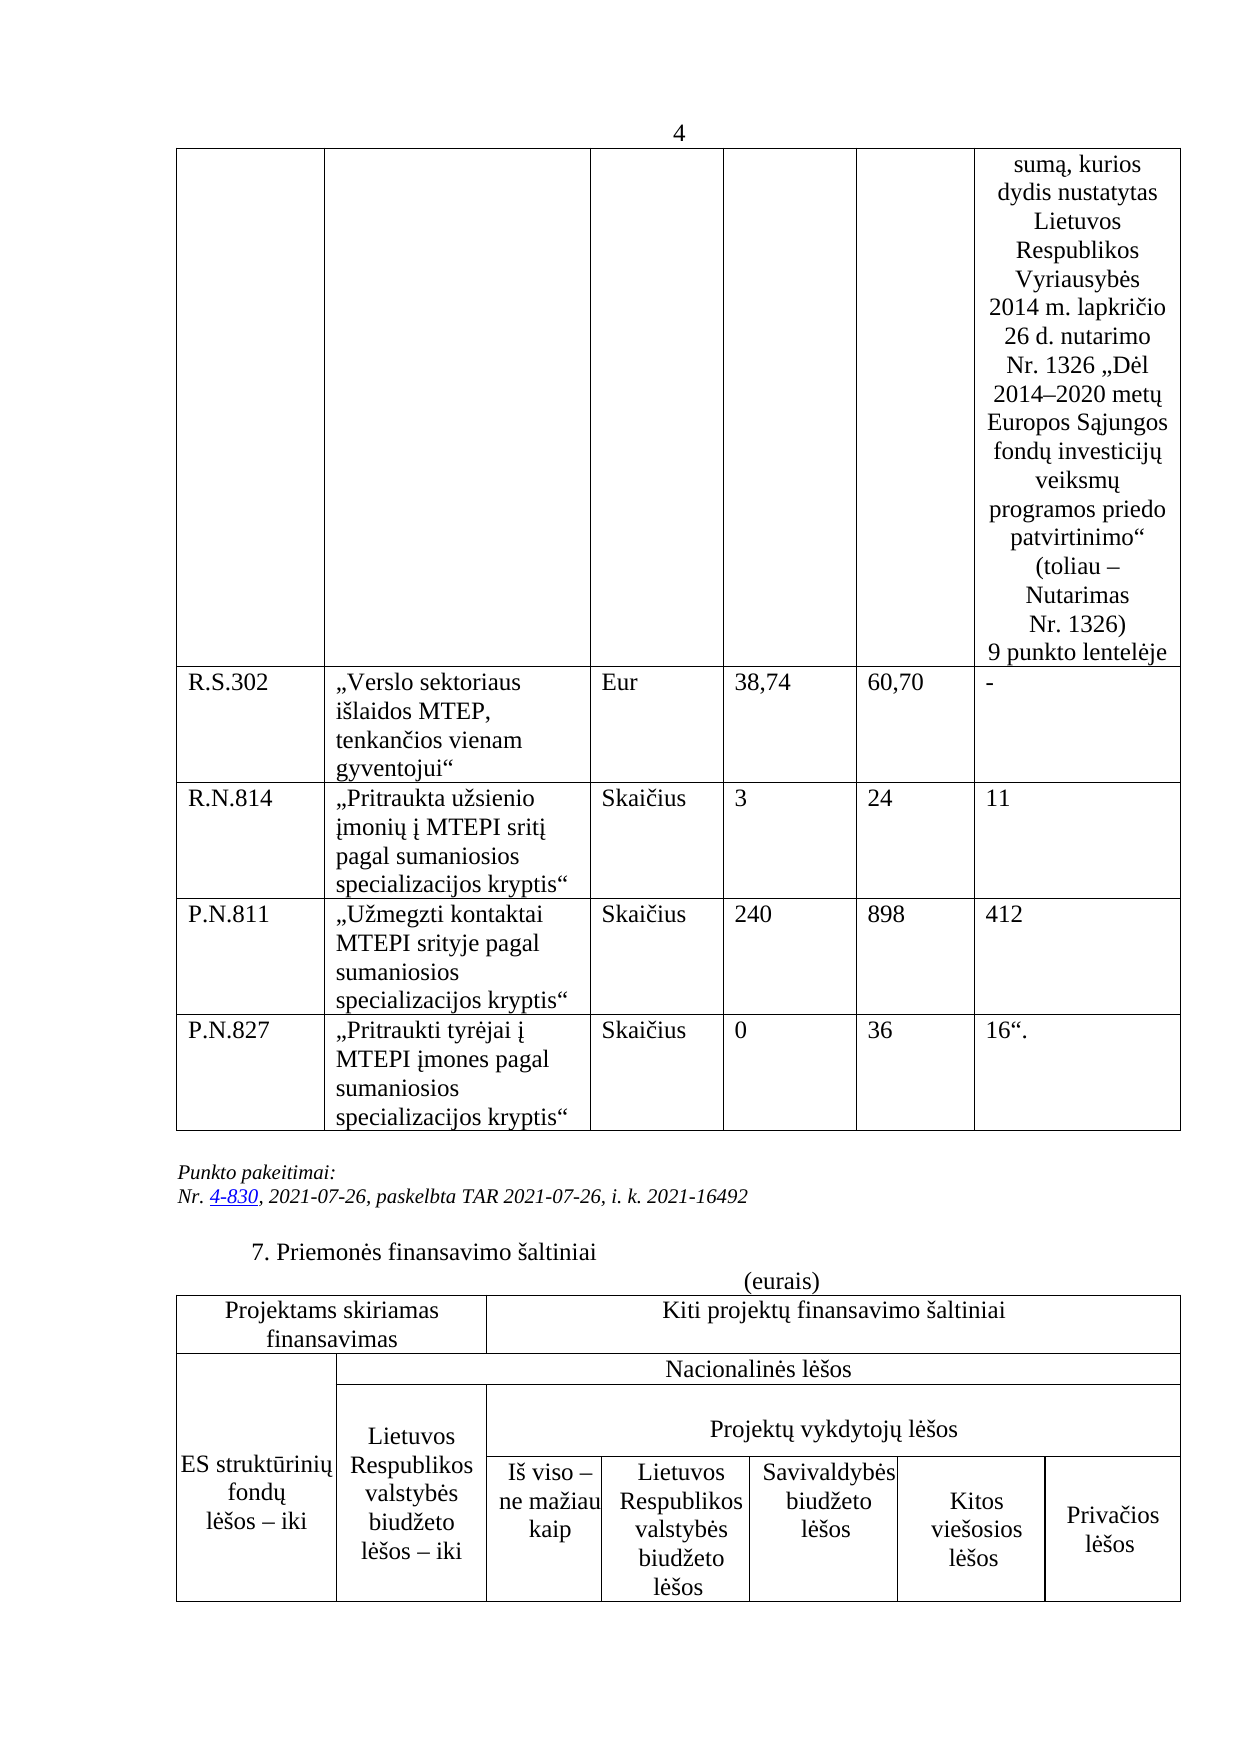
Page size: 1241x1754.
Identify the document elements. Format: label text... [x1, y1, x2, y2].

table_cell 898 [857, 899, 974, 1014]
table_cell 11 [975, 783, 1180, 898]
table_cell „Verslo sektoriaus išlaidos MTEP, tenkančios vienam gyventojui“ [325, 667, 590, 782]
table_header [177, 149, 324, 666]
table_cell Skaičius [591, 899, 723, 1014]
table_cell 60,70 [857, 667, 974, 782]
table_cell - [975, 667, 1180, 782]
table_cell 3 [724, 783, 856, 898]
table_cell Iš viso – ne mažiau kaip [487, 1457, 601, 1601]
table_cell P.N.827 [177, 1015, 324, 1130]
table_cell 16“. [975, 1015, 1180, 1130]
table_cell sumą, kurios dydis nustatytas Lietuvos Respublikos Vyriausybės 2014 m. lapkričio 26 d. nutarimo Nr. 1326 „Dėl 2014–2020 metų Europos Sąjungos fondų investicijų veiksmų programos priedo patvirtinimo“ (toliau – Nutarimas Nr. 1326) 9 punkto lentelėje [975, 149, 1180, 666]
table_cell Projektų vykdytojų lėšos [487, 1385, 1180, 1456]
table_cell 36 [857, 1015, 974, 1130]
table_cell R.S.302 [177, 667, 324, 782]
table_cell 38,74 [724, 667, 856, 782]
table_cell „Užmegzti kontaktai MTEPI srityje pagal sumaniosios specializacijos kryptis“ [325, 899, 590, 1014]
table_header [591, 149, 723, 666]
table_header [724, 149, 856, 666]
table_header [325, 149, 590, 666]
text (eurais) [177, 1266, 1181, 1294]
table_cell Skaičius [591, 783, 723, 898]
text 7. Priemonės finansavimo šaltiniai [177, 1237, 1181, 1266]
table_cell P.N.811 [177, 899, 324, 1014]
table_cell „Pritraukta užsienio įmonių į MTEPI sritį pagal sumaniosios specializacijos kryptis“ [325, 783, 590, 898]
table_cell [857, 149, 974, 666]
text Punkto pakeitimai: [177, 1160, 1181, 1184]
table_cell Nacionalinės lėšos [337, 1354, 1180, 1384]
table_header Kiti projektų finansavimo šaltiniai [487, 1296, 1180, 1353]
table_cell 24 [857, 783, 974, 898]
table_cell 0 [724, 1015, 856, 1130]
table_cell „Pritraukti tyrėjai į MTEPI įmones pagal sumaniosios specializacijos kryptis“ [325, 1015, 590, 1130]
table_cell R.N.814 [177, 783, 324, 898]
table_cell Privačios lėšos [1046, 1457, 1180, 1601]
table_cell 240 [724, 899, 856, 1014]
text Nr. 4-830, 2021-07-26, paskelbta TAR 2021-07-26, i. k. 2021-16492 [177, 1184, 1181, 1208]
table_cell Eur [591, 667, 723, 782]
table_header Projektams skiriamas finansavimas [177, 1296, 486, 1353]
table_cell 412 [975, 899, 1180, 1014]
table_cell Skaičius [591, 1015, 723, 1130]
table_cell ES struktūrinių fondų lėšos – iki [177, 1354, 336, 1601]
table_cell Lietuvos Respublikos valstybės biudžeto lėšos – iki [337, 1385, 486, 1601]
table_cell Kitos viešosios lėšos [898, 1457, 1044, 1601]
table_cell Savivaldybės biudžeto lėšos [750, 1457, 897, 1601]
table_cell Lietuvos Respublikos valstybės biudžeto lėšos [602, 1457, 749, 1601]
